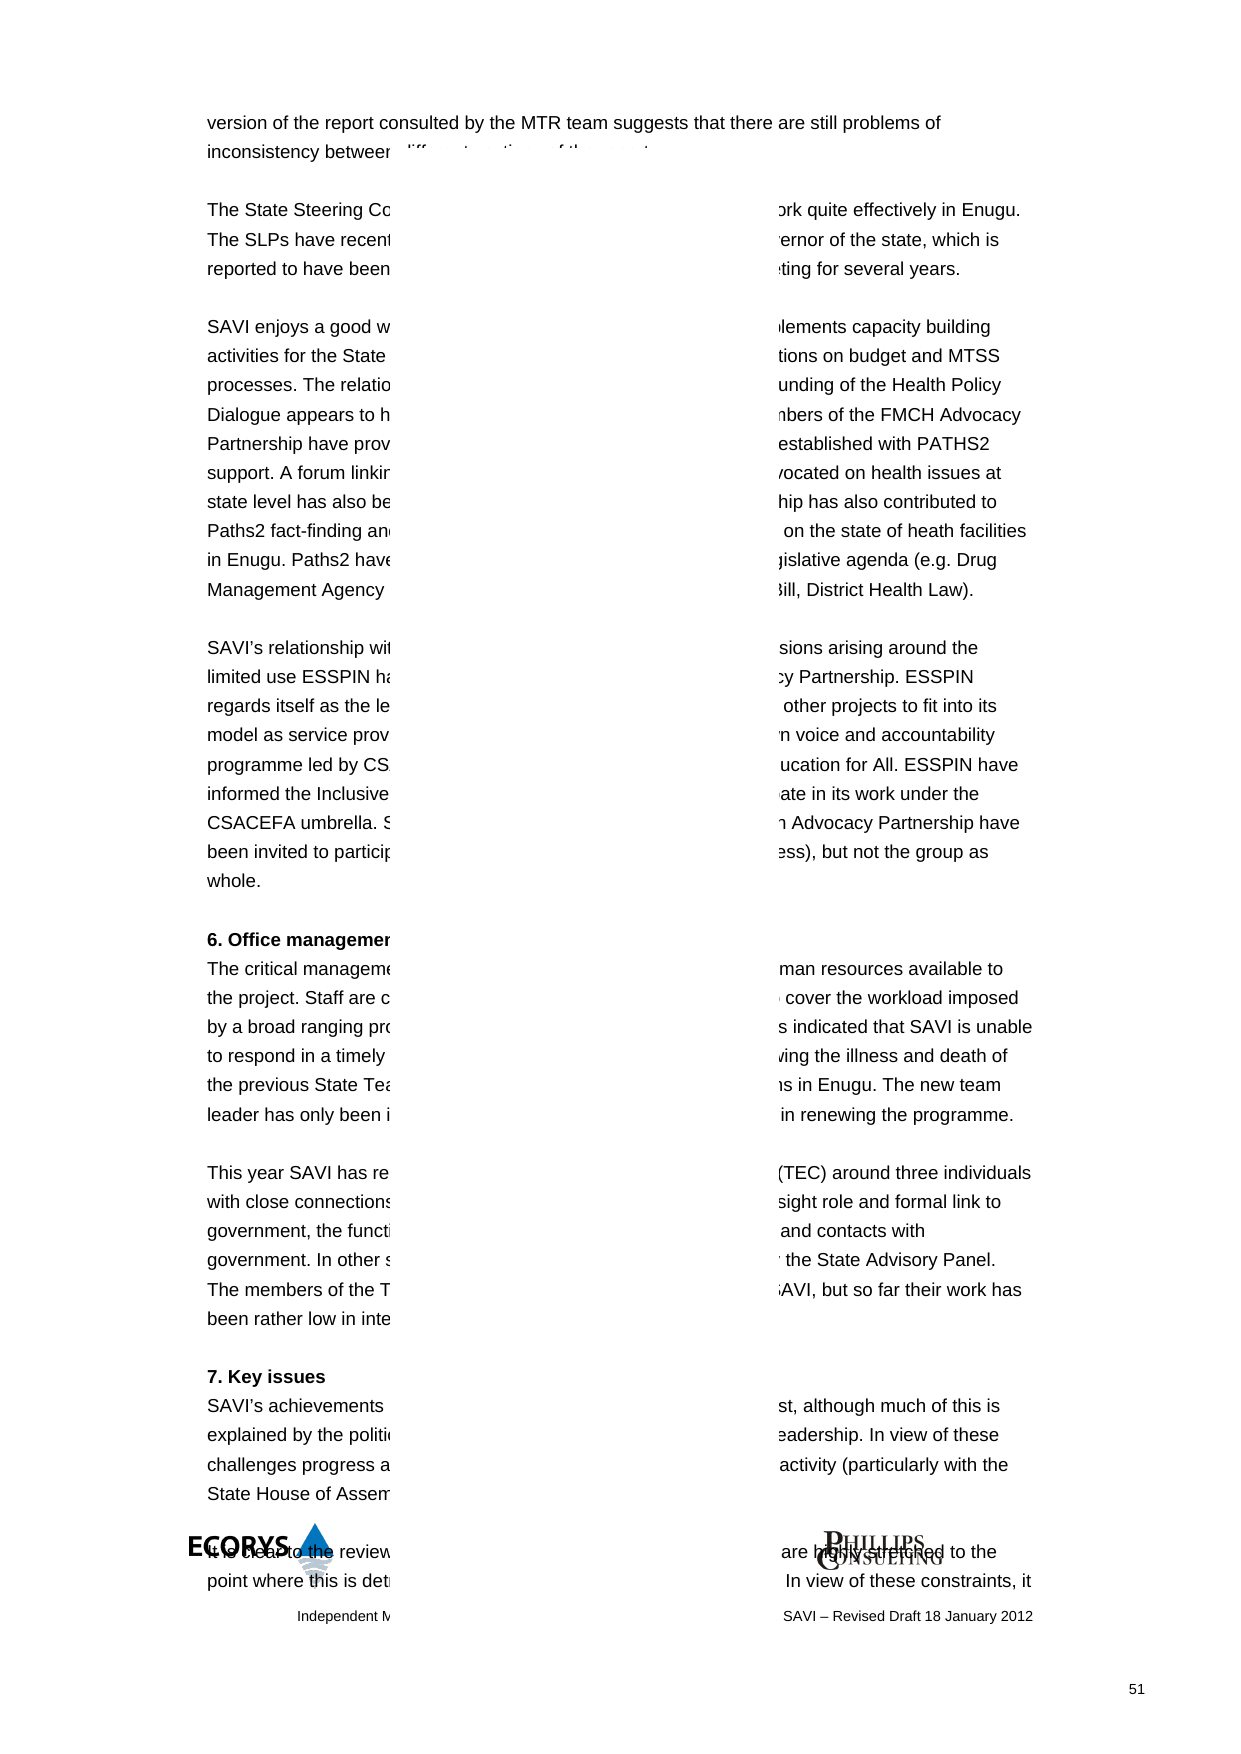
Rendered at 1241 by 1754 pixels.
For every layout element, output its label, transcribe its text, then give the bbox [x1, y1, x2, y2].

text SAVI’s relationship with ESSPIN has been more problematic with tensions arising around the limited use ESSPIN has made of SAVI’s Inclusive Education Advocacy Partnership. ESSPIN regards itself as the lead project in the education sector, and expects other projects to fit into its model as service providers. Effectively ESSPIN has developed its own voice and accountability programme led by CSACEFA the Civil Society Action Coalition on Education for All. ESSPIN have informed the Inclusive Education partnership that they should participate in its work under the CSACEFA umbrella. Some individual members of Inclusive Education Advocacy Partnership have been invited to participate in ESSPIN activities (including MTSS process), but not the group as whole. [207, 629, 390, 892]
text The State Steering Committee (overseeing all SLPs) is reported to work quite effectively in Enugu. The SLPs have recently convened a three hour meeting with the Governor of the state, which is reported to have been a useful interaction, but was the first such meeting for several years. [779, 192, 1033, 279]
text 7. Key issues [207, 1358, 390, 1387]
text SAVI’s relationship with ESSPIN has been more problematic with tensions arising around the limited use ESSPIN has made of SAVI’s Inclusive Education Advocacy Partnership. ESSPIN regards itself as the lead project in the education sector, and expects other projects to fit into its model as service providers. Effectively ESSPIN has developed its own voice and accountability programme led by CSACEFA the Civil Society Action Coalition on Education for All. ESSPIN have informed the Inclusive Education partnership that they should participate in its work under the CSACEFA umbrella. Some individual members of Inclusive Education Advocacy Partnership have been invited to participate in ESSPIN activities (including MTSS process), but not the group as whole. [779, 629, 1033, 892]
text The critical management issue facing SAVI in Enugu is the limited human resources available to the project. Staff are competent and highly committed, but struggle to cover the workload imposed by a broad ranging programme. Several of the Advocacy Partnerships indicated that SAVI is unable to respond in a timely manner to their requests and workplans. Following the illness and death of the previous State Team Leader there was a hiatus in SAVI operations in Enugu. The new team leader has only been in post for a year, but has made good progress in renewing the programme. [207, 950, 390, 1125]
text The critical management issue facing SAVI in Enugu is the limited human resources available to the project. Staff are competent and highly committed, but struggle to cover the workload imposed by a broad ranging programme. Several of the Advocacy Partnerships indicated that SAVI is unable to respond in a timely manner to their requests and workplans. Following the illness and death of the previous State Team Leader there was a hiatus in SAVI operations in Enugu. The new team leader has only been in post for a year, but has made good progress in renewing the programme. [779, 950, 1033, 1125]
text 6. Office management [779, 921, 1033, 950]
text This year SAVI has reconstituted its Technical Executive Committee (TEC) around three individuals with close connections to government. Rather than providing an oversight role and formal link to government, the function of the TEC appears to be to provide advice and contacts with government. In other states these would be the functions provided by the State Advisory Panel. The members of the TEC appear to be committed and interested in SAVI, but so far their work has been rather low in intensity (2 meetings held so far). [207, 1154, 390, 1329]
text SAVI’s achievements in Enugu state so far appear to be rather modest, although much of this is explained by the political environment and the change in state team leadership. In view of these challenges progress appears satisfactory, and the recent increase in activity (particularly with the State House of Assembly) is encouraging. [779, 1387, 1033, 1504]
text SAVI’s achievements in Enugu state so far appear to be rather modest, although much of this is explained by the political environment and the change in state team leadership. In view of these challenges progress appears satisfactory, and the recent increase in activity (particularly with the State House of Assembly) is encouraging. [207, 1387, 390, 1504]
text SAVI enjoys a good working relationship with SPARC, and jointly implements capacity building activities for the State House of Assembly and Civil Society Organisations on budget and MTSS processes. The relationship with PATHS2 is also strong, and the co-funding of the Health Policy Dialogue appears to have been a particularly successful activity. Members of the FMCH Advocacy Partnership have provided training to the Facility Health Committees established with PATHS2 support. A forum linking community health groups to CSO groups advocated on health issues at state level has also been established. The FMCH Advocacy Partnership has also contributed to Paths2 fact-finding and the preparation of a hard hitting documentary on the state of heath facilities in Enugu. Paths2 have requested SAVI’s support to engage in the legislative agenda (e.g. Drug Management Agency Bill, Free Maternal and Newborn Child Health Bill, District Health Law). [779, 308, 1033, 600]
text The State Steering Committee (overseeing all SLPs) is reported to work quite effectively in Enugu. The SLPs have recently convened a three hour meeting with the Governor of the state, which is reported to have been a useful interaction, but was the first such meeting for several years. [207, 192, 390, 279]
text [779, 1358, 1033, 1387]
text The review mission found some good examples of coordination between SAVI and other SLPs, but also discovered some problematic cases and systematic weaknesses in the SLP coordination framework. Monthly SLP coordination meetings are taking place, but mainly for the purpose of exchanging information rather than joint planning. It has yet to be seen whether improvements will be driven by the recently established cross SLP thematic working groups (SAVI is leading on social mobilisation). All SLPs recently contributed to the Political Economy Analysis update (under SAVI’s lead), but the process was time consuming and imposed considerable transaction costs. A draft version of the report consulted by the MTR team suggests that there are still problems of inconsistency between different sections of the report. [207, 104, 1033, 162]
text 6. Office management [207, 921, 390, 950]
text This year SAVI has reconstituted its Technical Executive Committee (TEC) around three individuals with close connections to government. Rather than providing an oversight role and formal link to government, the function of the TEC appears to be to provide advice and contacts with government. In other states these would be the functions provided by the State Advisory Panel. The members of the TEC appear to be committed and interested in SAVI, but so far their work has been rather low in intensity (2 meetings held so far). [779, 1154, 1033, 1329]
text SAVI enjoys a good working relationship with SPARC, and jointly implements capacity building activities for the State House of Assembly and Civil Society Organisations on budget and MTSS processes. The relationship with PATHS2 is also strong, and the co-funding of the Health Policy Dialogue appears to have been a particularly successful activity. Members of the FMCH Advocacy Partnership have provided training to the Facility Health Committees established with PATHS2 support. A forum linking community health groups to CSO groups advocated on health issues at state level has also been established. The FMCH Advocacy Partnership has also contributed to Paths2 fact-finding and the preparation of a hard hitting documentary on the state of heath facilities in Enugu. Paths2 have requested SAVI’s support to engage in the legislative agenda (e.g. Drug Management Agency Bill, Free Maternal and Newborn Child Health Bill, District Health Law). [207, 308, 390, 600]
